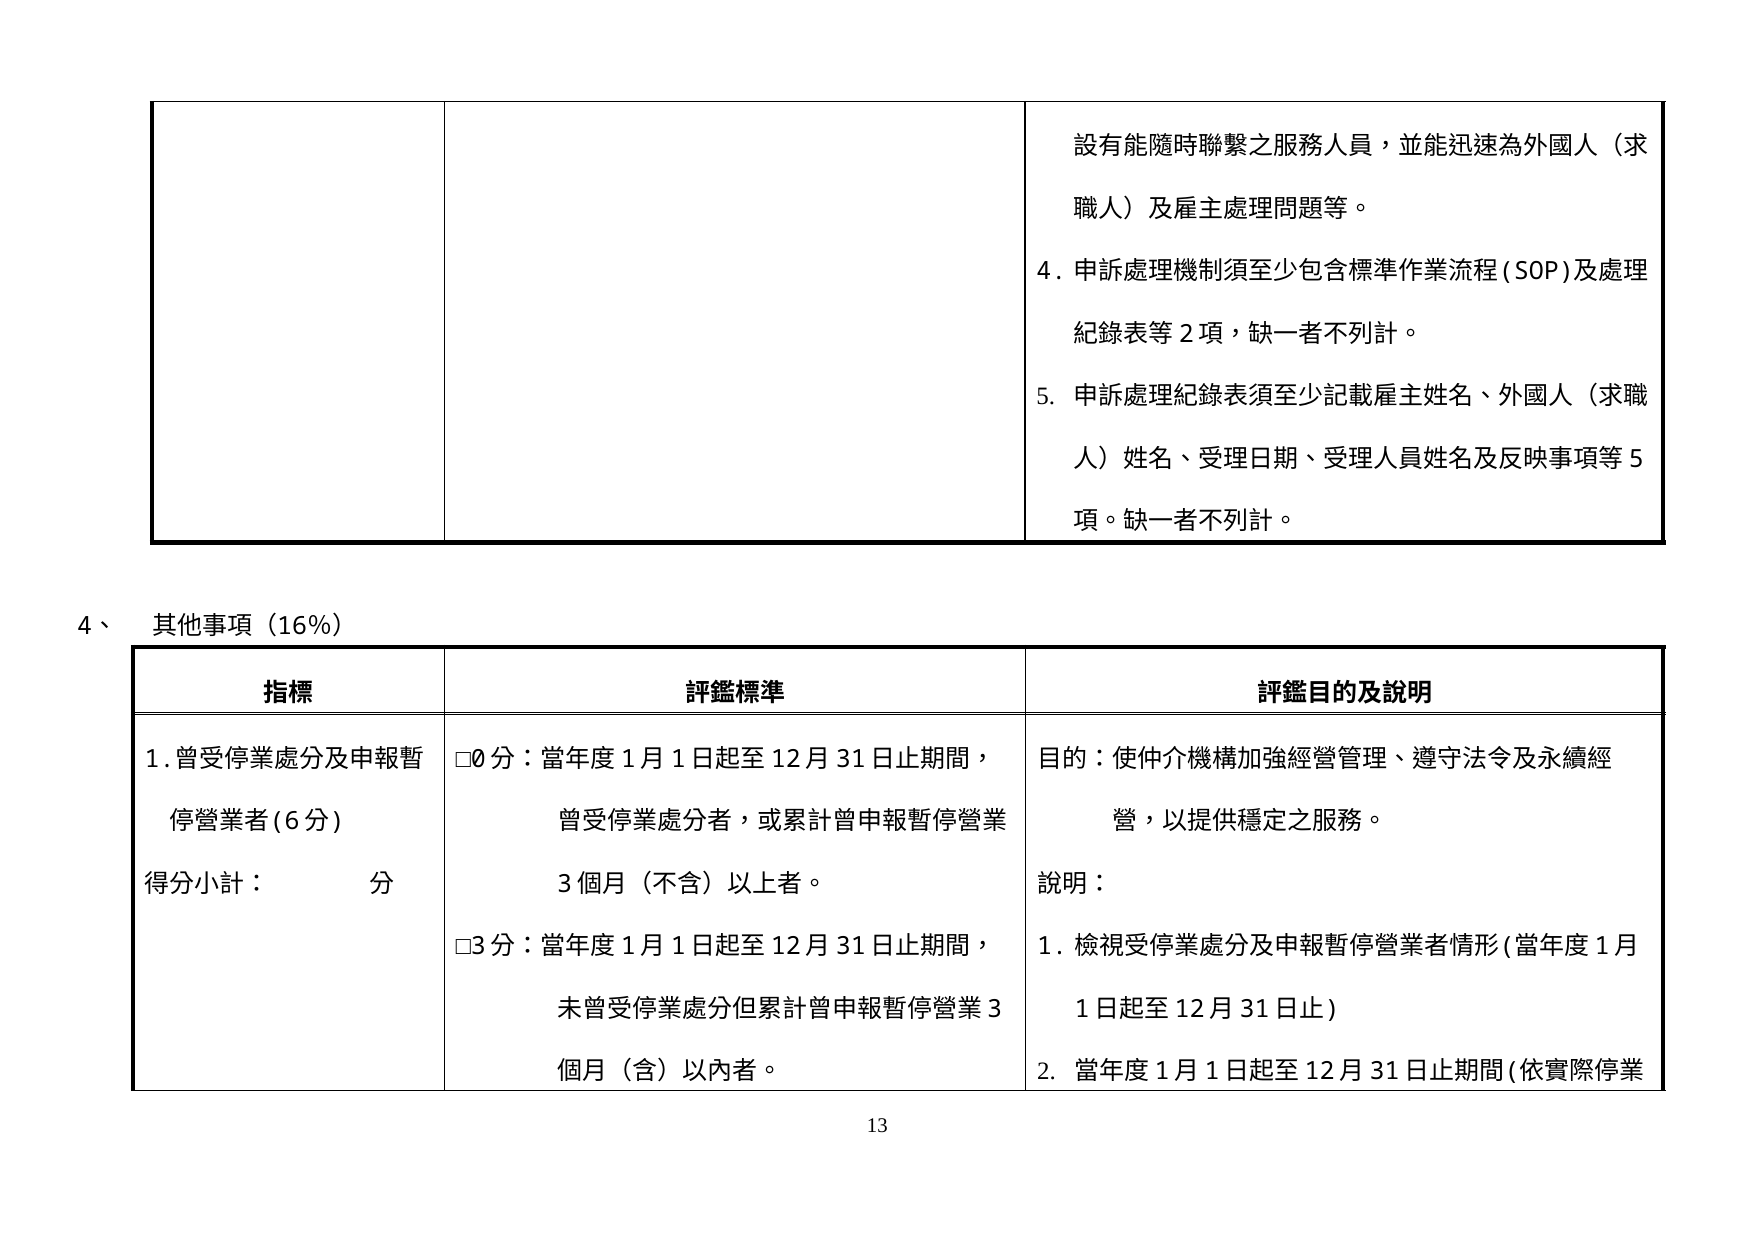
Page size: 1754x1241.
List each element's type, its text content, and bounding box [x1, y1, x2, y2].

table_cell 設有能隨時聯繫之服務人員，並能迅速為外國人（求職人）及雇主處理問題等。 申訴處理機制須至少包含標準作業流程(SOP)及處理紀錄表等2項，缺一者不列計。 申訴處理紀錄表須至少記載雇主姓名、外國人（求職人）姓名、受理日期、受理人員姓名及反映事項等5項。缺一者不列計。 [1026, 102, 1661, 540]
table_cell 目的：使仲介機構加強經營管理、遵守法令及永續經營，以提供穩定之服務。 說明： 檢視受停業處分及申報暫停營業者情形(當年度1月1日起至12月31日止) 當年度1月1日起至12月31日止期間(依實際停業 [1026, 715, 1661, 1090]
table_header 評鑑標準 [445, 649, 1025, 712]
table_cell [445, 102, 1024, 540]
table_cell □0分：當年度1月1日起至12月31日止期間，曾受停業處分者，或累計曾申報暫停營業3個月（不含）以上者。 □3分：當年度1月1日起至12月31日止期間，未曾受停業處分但累計曾申報暫停營業3個月（含）以內者。 [445, 715, 1025, 1090]
table_cell [154, 102, 444, 540]
table_header 指標 [135, 649, 444, 712]
table_cell 1.曾受停業處分及申報暫停營業者(6分) 得分小計： 分 [135, 715, 444, 1090]
list 其他事項（16％） [77, 582, 1677, 644]
table_header 評鑑目的及說明 [1026, 649, 1661, 712]
